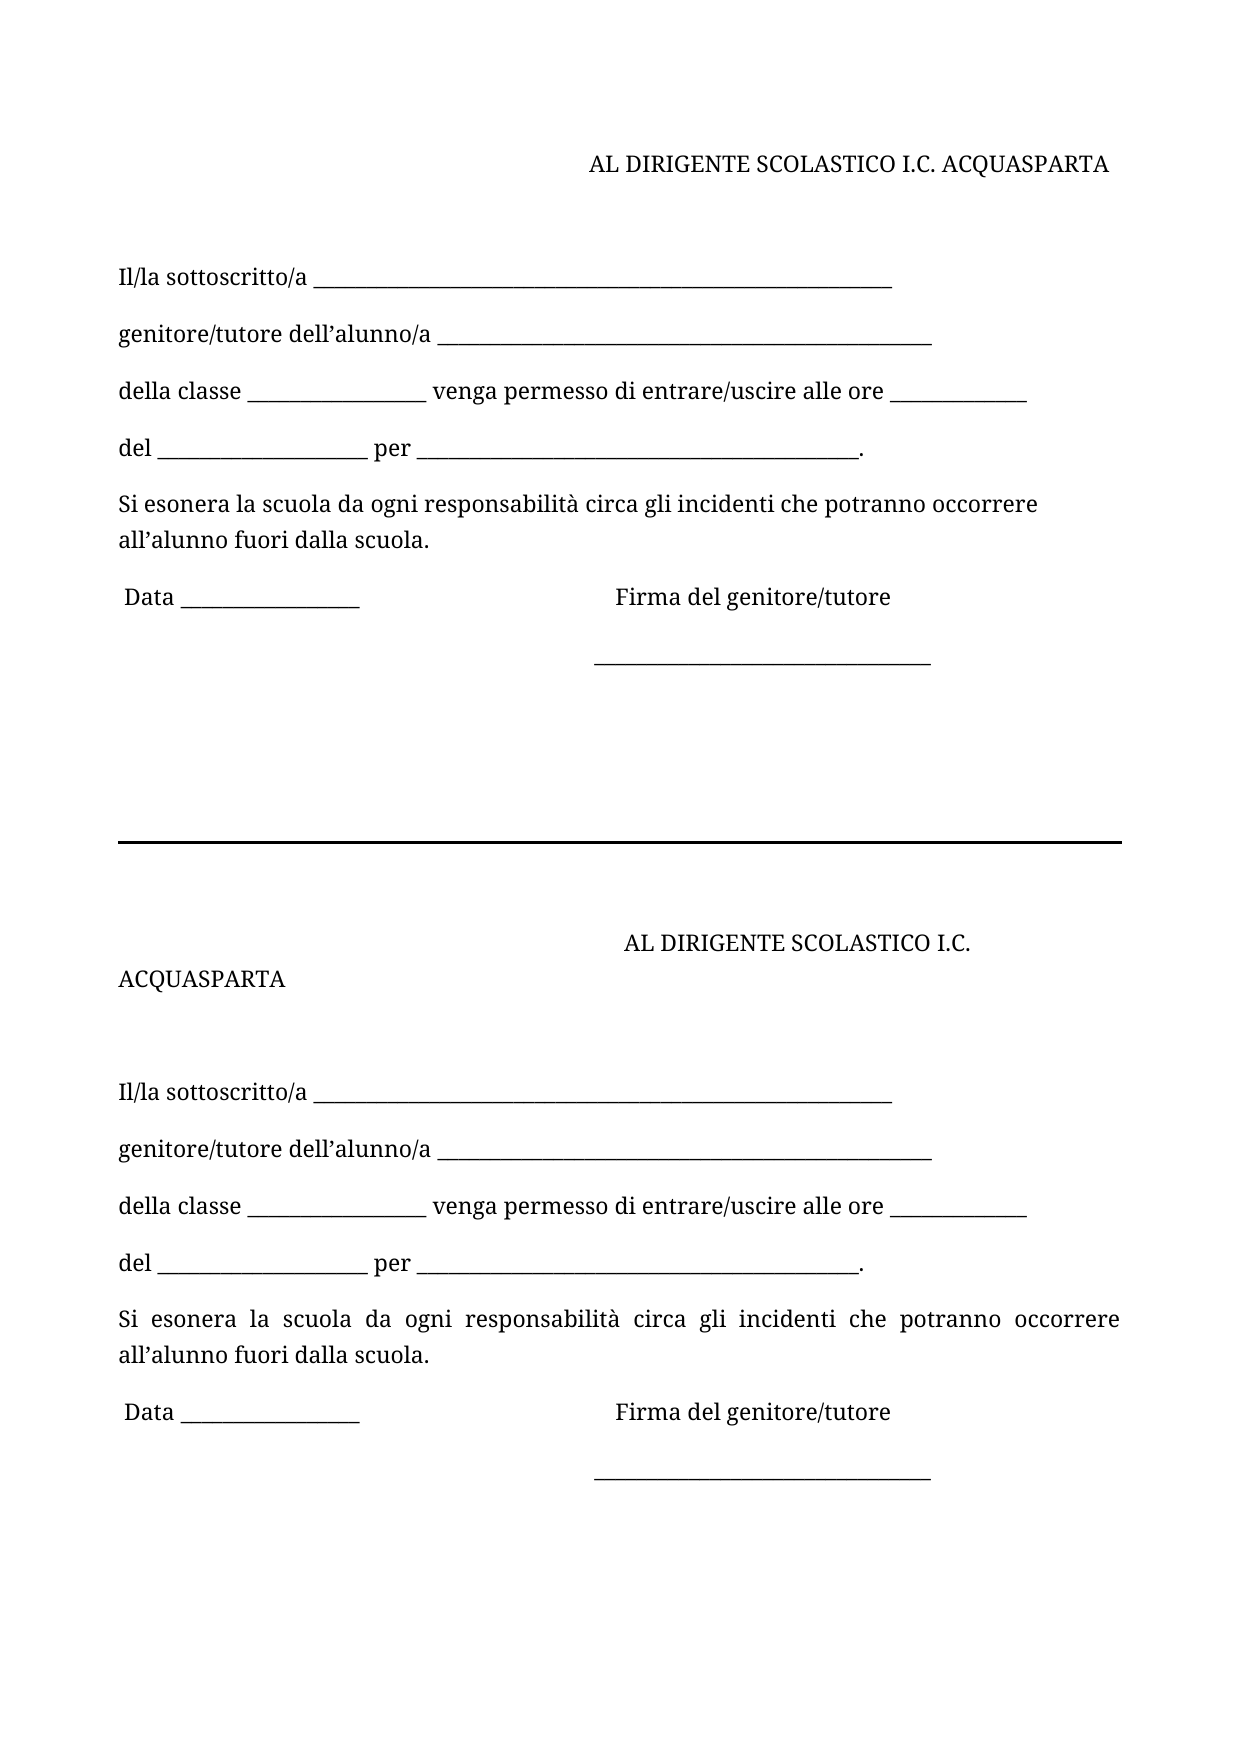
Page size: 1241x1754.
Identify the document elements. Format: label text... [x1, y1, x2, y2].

text genitore/tutore dell’alunno/a _______________________________________________ [118, 318, 1122, 349]
text Si esonera la scuola da ogni responsabilità circa gli incidenti che potranno occorrere all’alunno fuori dalla scuola. [118, 488, 1122, 555]
text ________________________________ [118, 638, 1122, 669]
text ________________________________ [118, 1453, 1122, 1484]
text del ____________________ per __________________________________________. [118, 1247, 1122, 1278]
text AL DIRIGENTE SCOLASTICO I.C. ACQUASPARTA [118, 148, 1122, 179]
text Data _________________ Firma del genitore/tutore [118, 581, 1122, 612]
text Si esonera la scuola da ogni responsabilità circa gli incidenti che potranno occorrere all’alunno fuori dalla scuola. [118, 1303, 1122, 1371]
text Il/la sottoscritto/a _______________________________________________________ [118, 261, 1122, 292]
text della classe _________________ venga permesso di entrare/uscire alle ore _____________ [118, 375, 1122, 406]
text del ____________________ per __________________________________________. [118, 431, 1122, 463]
text AL DIRIGENTE SCOLASTICO I.C. ACQUASPARTA [118, 927, 1122, 994]
text Data _________________ Firma del genitore/tutore [118, 1396, 1122, 1427]
text genitore/tutore dell’alunno/a _______________________________________________ [118, 1133, 1122, 1164]
text Il/la sottoscritto/a _______________________________________________________ [118, 1076, 1122, 1107]
text della classe _________________ venga permesso di entrare/uscire alle ore _____________ [118, 1190, 1122, 1221]
